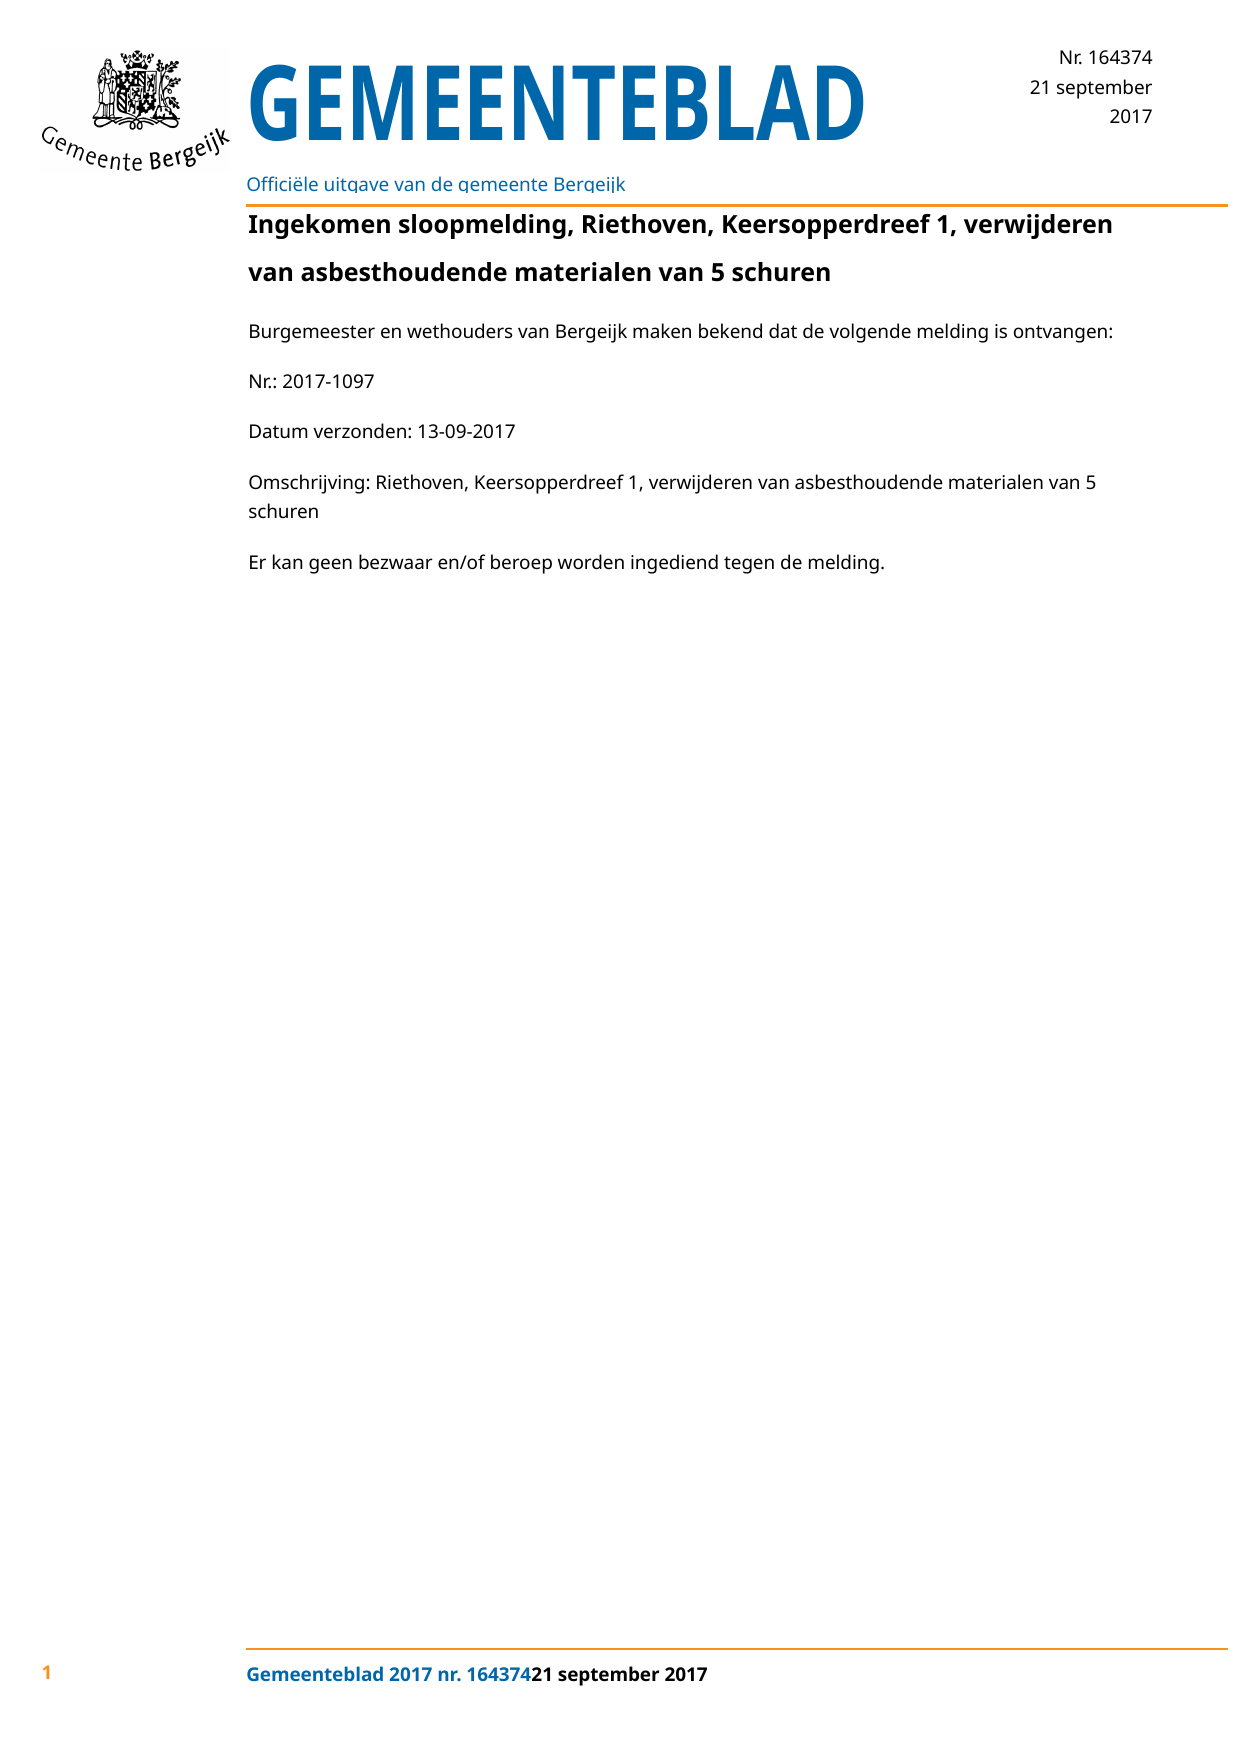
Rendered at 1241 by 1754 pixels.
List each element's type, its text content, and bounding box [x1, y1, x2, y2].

text Omschrijving: Riethoven, Keersopperdreef 1, verwijderen van asbesthoudende materialen van 5 schuren [248, 469, 1152, 524]
picture [41, 47, 231, 172]
text Ingekomen sloopmelding, Riethoven, Keersopperdreef 1, verwijderen van asbesthoudende materialen van 5 schuren [248, 207, 1152, 288]
text Burgemeester en wethouders van Bergeijk maken bekend dat de volgende melding is ontvangen: [248, 318, 1152, 344]
text Er kan geen bezwaar en/of beroep worden ingediend tegen de melding. [248, 549, 1152, 575]
text Datum verzonden: 13-09-2017 [248, 419, 1152, 444]
text Nr.: 2017-1097 [248, 368, 1152, 394]
